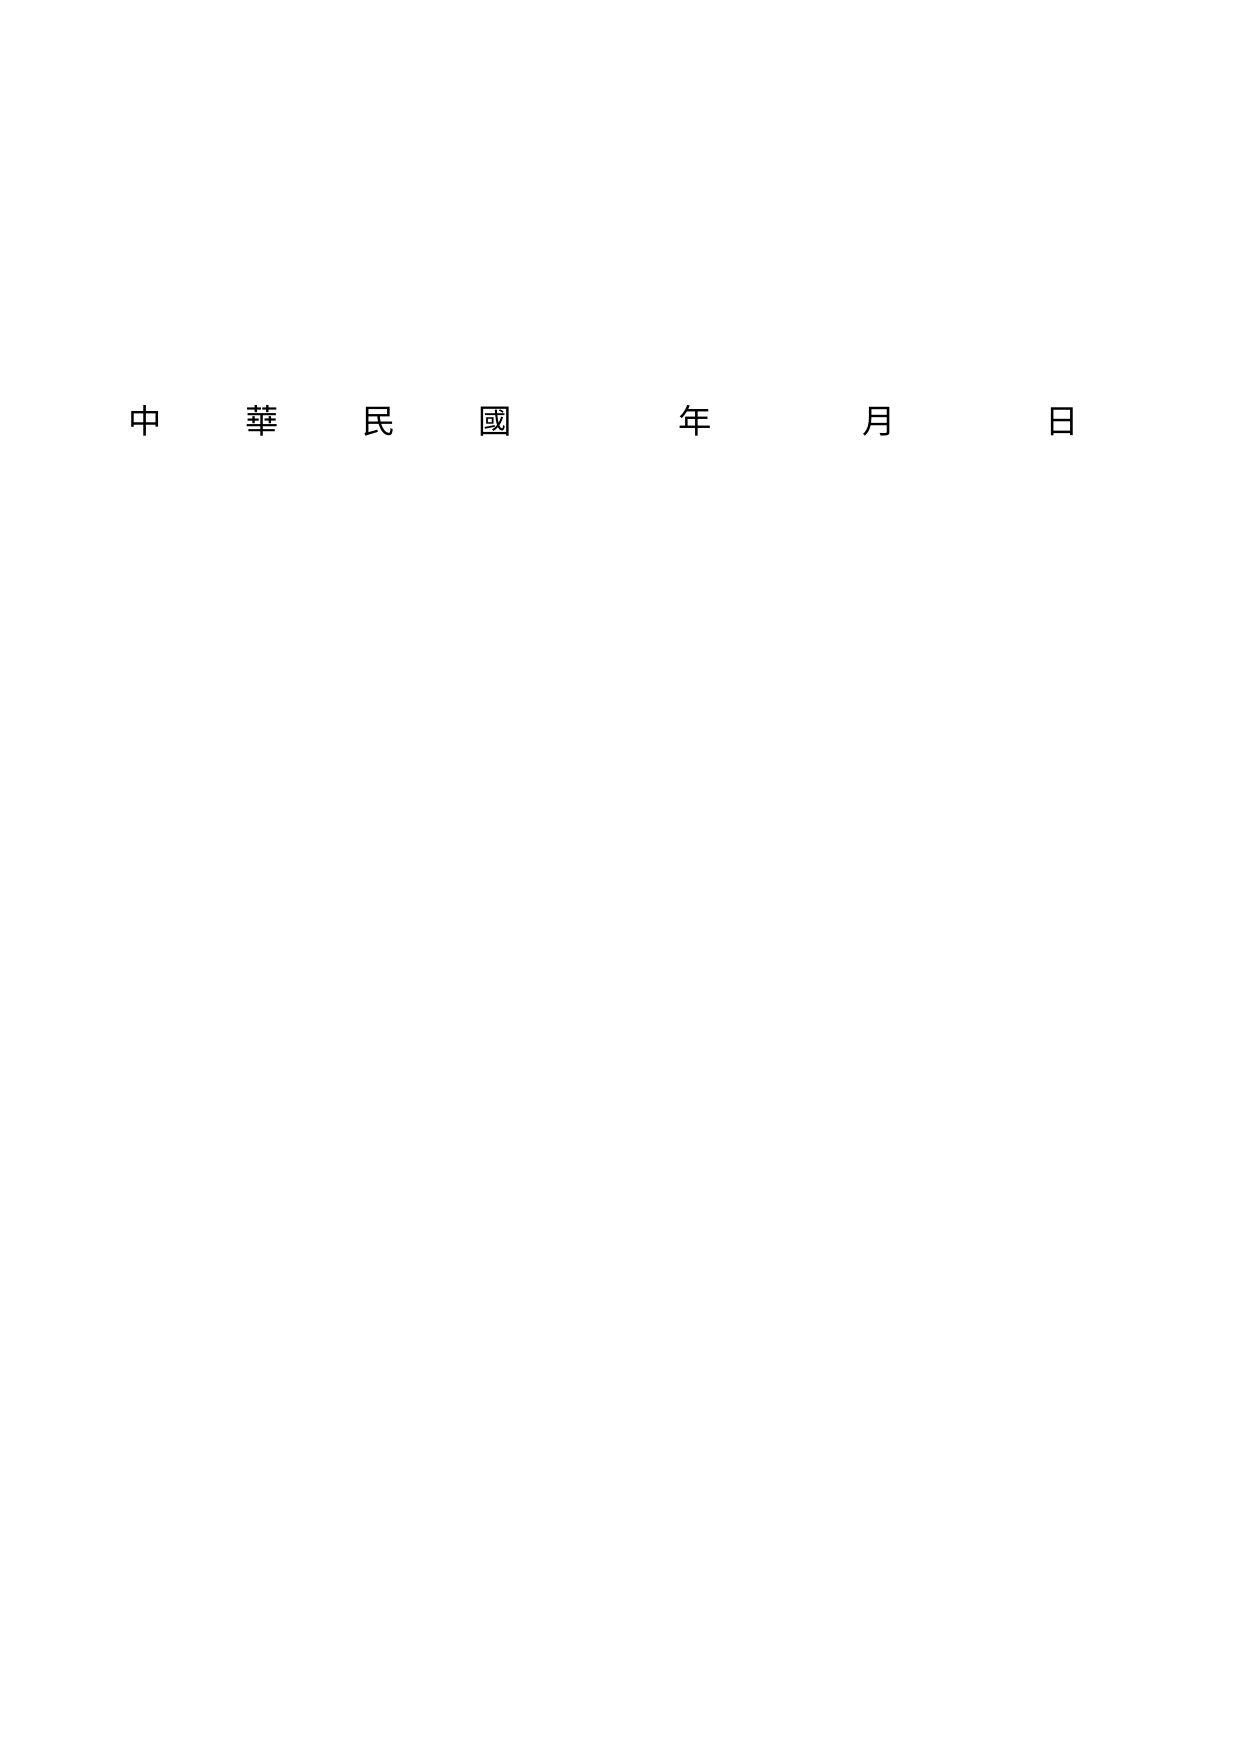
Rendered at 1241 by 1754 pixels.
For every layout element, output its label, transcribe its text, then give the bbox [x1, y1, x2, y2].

text 中 華 民 國 年 月 日 [89, 377, 1130, 439]
